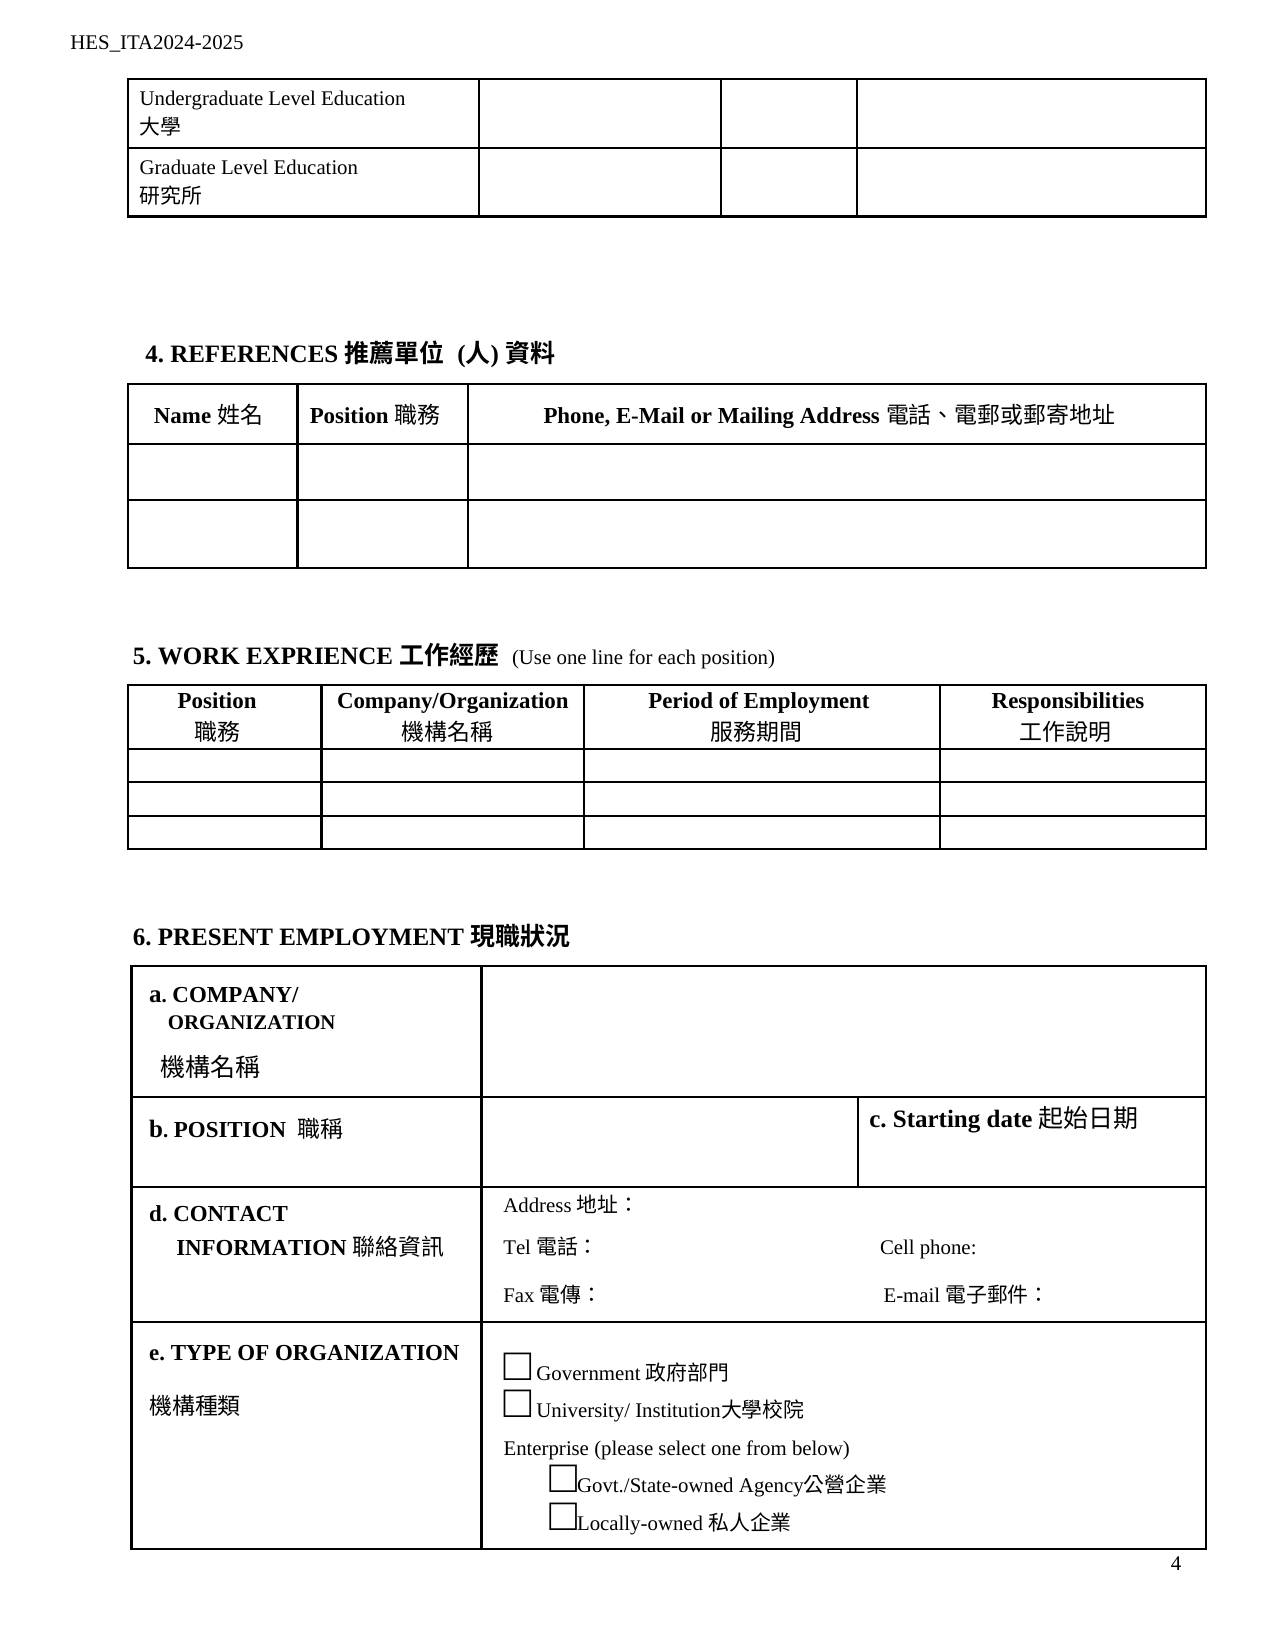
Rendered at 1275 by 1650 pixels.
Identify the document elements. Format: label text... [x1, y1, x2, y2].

table_cell [585, 750, 939, 781]
table_cell c. Starting date 起始日期 [859, 1098, 1205, 1186]
table_cell [469, 501, 1205, 567]
table_cell [129, 501, 296, 567]
table_cell [585, 817, 939, 848]
table_cell Undergraduate Level Education 大學 [129, 80, 478, 147]
table_cell Graduate Level Education 研究所 [129, 149, 478, 215]
table_cell b. POSITION 職稱 [133, 1098, 480, 1186]
table_header Responsibilities 工作說明 [941, 686, 1205, 748]
table_cell Address 地址： Tel 電話： Cell phone: Fax 電傳： E-mail 電子郵件： [483, 1188, 1205, 1321]
table_cell [299, 501, 467, 567]
table_cell [469, 445, 1205, 499]
table_cell [129, 817, 320, 848]
table_cell [483, 1098, 857, 1186]
table_cell e. TYPE OF ORGANIZATION 機構種類 [133, 1323, 480, 1548]
table_cell [941, 783, 1205, 814]
text 4. REFERENCES 推薦單位 (人) 資料 [70, 334, 1133, 370]
table_header Position 職務 [299, 385, 467, 443]
table_cell [129, 783, 320, 814]
table_cell [585, 783, 939, 814]
table_cell [299, 445, 467, 499]
table_cell [129, 750, 320, 781]
table_cell [941, 750, 1205, 781]
table_header a. COMPANY/ ORGANIZATION 機構名稱 [133, 967, 480, 1096]
table_cell [722, 80, 856, 147]
table_cell [941, 817, 1205, 848]
table_header Period of Employment 服務期間 [585, 686, 939, 748]
table_header Company/Organization 機構名稱 [323, 686, 583, 748]
table_header [483, 967, 1205, 1096]
text 5. WORK EXPRIENCE 工作經歷 (Use one line for each position) [70, 635, 1133, 672]
table_cell [858, 80, 1205, 147]
table_cell [323, 817, 583, 848]
table_cell [480, 80, 720, 147]
table_header Position 職務 [129, 686, 320, 748]
table_header Phone, E-Mail or Mailing Address 電話、電郵或郵寄地址 [469, 385, 1205, 443]
text 6. PRESENT EMPLOYMENT 現職狀況 [70, 916, 1133, 952]
table_header Name 姓名 [129, 385, 296, 443]
table_cell [480, 149, 720, 215]
table_cell □ Government 政府部門 □ University/ Institution大學校院 Enterprise (please select one from below) □Govt./State-owned Agency公營企業 □Locally-owned 私人企業 [483, 1323, 1205, 1548]
table_cell [323, 783, 583, 814]
table_cell d. CONTACT INFORMATION 聯絡資訊 [133, 1188, 480, 1321]
table_cell [722, 149, 856, 215]
table_cell [858, 149, 1205, 215]
table_cell [129, 445, 296, 499]
table_cell [323, 750, 583, 781]
